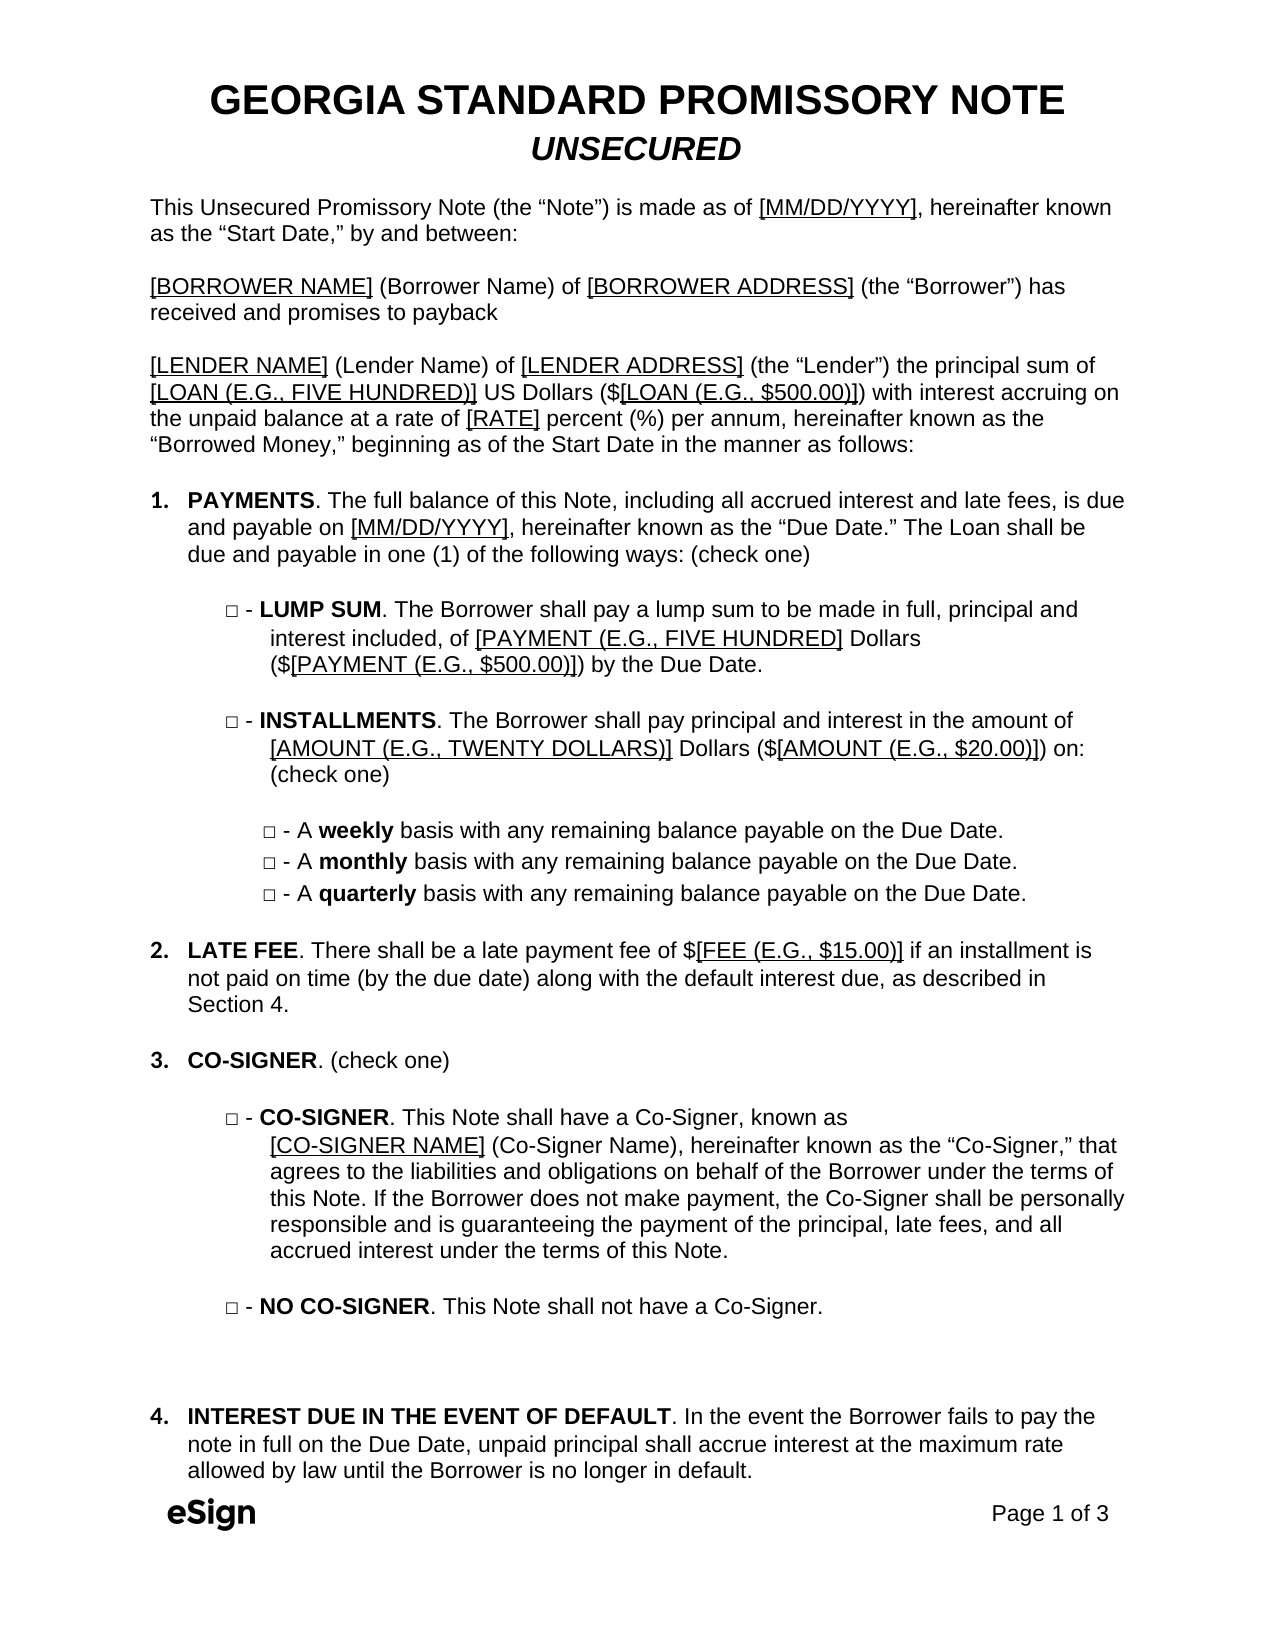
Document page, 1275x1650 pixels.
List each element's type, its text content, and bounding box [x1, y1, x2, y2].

text interest included, of [PAYMENT (E.G., FIVE HUNDRED] Dollars [270, 625, 1125, 651]
text ☐ - A monthly basis with any remaining balance payable on the Due Date. [225, 845, 1125, 877]
text ☐ - LUMP SUM. The Borrower shall pay a lump sum to be made in full, principal and [225, 593, 1125, 625]
text This Unsecured Promissory Note (the “Note”) is made as of [MM/DD/YYYY], hereinafter known as the “Start Date,” by and between: [150, 194, 1125, 247]
text [BORROWER NAME] (Borrower Name) of [BORROWER ADDRESS] (the “Borrower”) has received and promises to payback [150, 273, 1125, 326]
list PAYMENTS. The full balance of this Note, including all accrued interest and late fees, is due and payable on [MM/DD/YYYY], hereinafter known as the “Due Date.” The Loan shall be due and payable in one (1) of the following ways: (check one) [150, 484, 1125, 567]
list LATE FEE. There shall be a late payment fee of $[FEE (E.G., $15.00)] if an installment is not paid on time (by the due date) along with the default interest due, as described in Section 4. [150, 934, 1125, 1017]
text ☐ - A weekly basis with any remaining balance payable on the Due Date. [225, 814, 1125, 845]
list CO-SIGNER. (check one) [150, 1044, 1125, 1074]
list INTEREST DUE IN THE EVENT OF DEFAULT. In the event the Borrower fails to pay the note in full on the Due Date, unpaid principal shall accrue interest at the maximum rate allowed by law until the Borrower is no longer in default. [150, 1400, 1125, 1483]
text [LENDER NAME] (Lender Name) of [LENDER ADDRESS] (the “Lender”) the principal sum of [LOAN (E.G., FIVE HUNDRED)] US Dollars ($[LOAN (E.G., $500.00)]) with interest accruing on the unpaid balance at a rate of [RATE] percent (%) per annum, hereinafter known as the “Borrowed Money,” beginning as of the Start Date in the manner as follows: [150, 352, 1125, 457]
text [AMOUNT (E.G., TWENTY DOLLARS)] Dollars ($[AMOUNT (E.G., $20.00)]) on: (check one) [270, 735, 1125, 788]
text ☐ - CO-SIGNER. This Note shall have a Co-Signer, known as [225, 1101, 1125, 1132]
text ☐ - INSTALLMENTS. The Borrower shall pay principal and interest in the amount of [225, 704, 1125, 735]
subtitle UNSECURED [150, 129, 1125, 168]
text ☐ - A quarterly basis with any remaining balance payable on the Due Date. [225, 877, 1125, 908]
subtitle GEORGIA STANDARD PROMISSORY NOTE [150, 75, 1125, 123]
text ☐ - NO CO-SIGNER. This Note shall not have a Co-Signer. [225, 1290, 1125, 1321]
text [CO-SIGNER NAME] (Co-Signer Name), hereinafter known as the “Co-Signer,” that agrees to the liabilities and obligations on behalf of the Borrower under the terms of this Note. If the Borrower does not make payment, the Co-Signer shall be personally responsible and is guaranteeing the payment of the principal, late fees, and all accrued interest under the terms of this Note. [270, 1132, 1125, 1264]
text ($[PAYMENT (E.G., $500.00)]) by the Due Date. [270, 651, 1125, 677]
